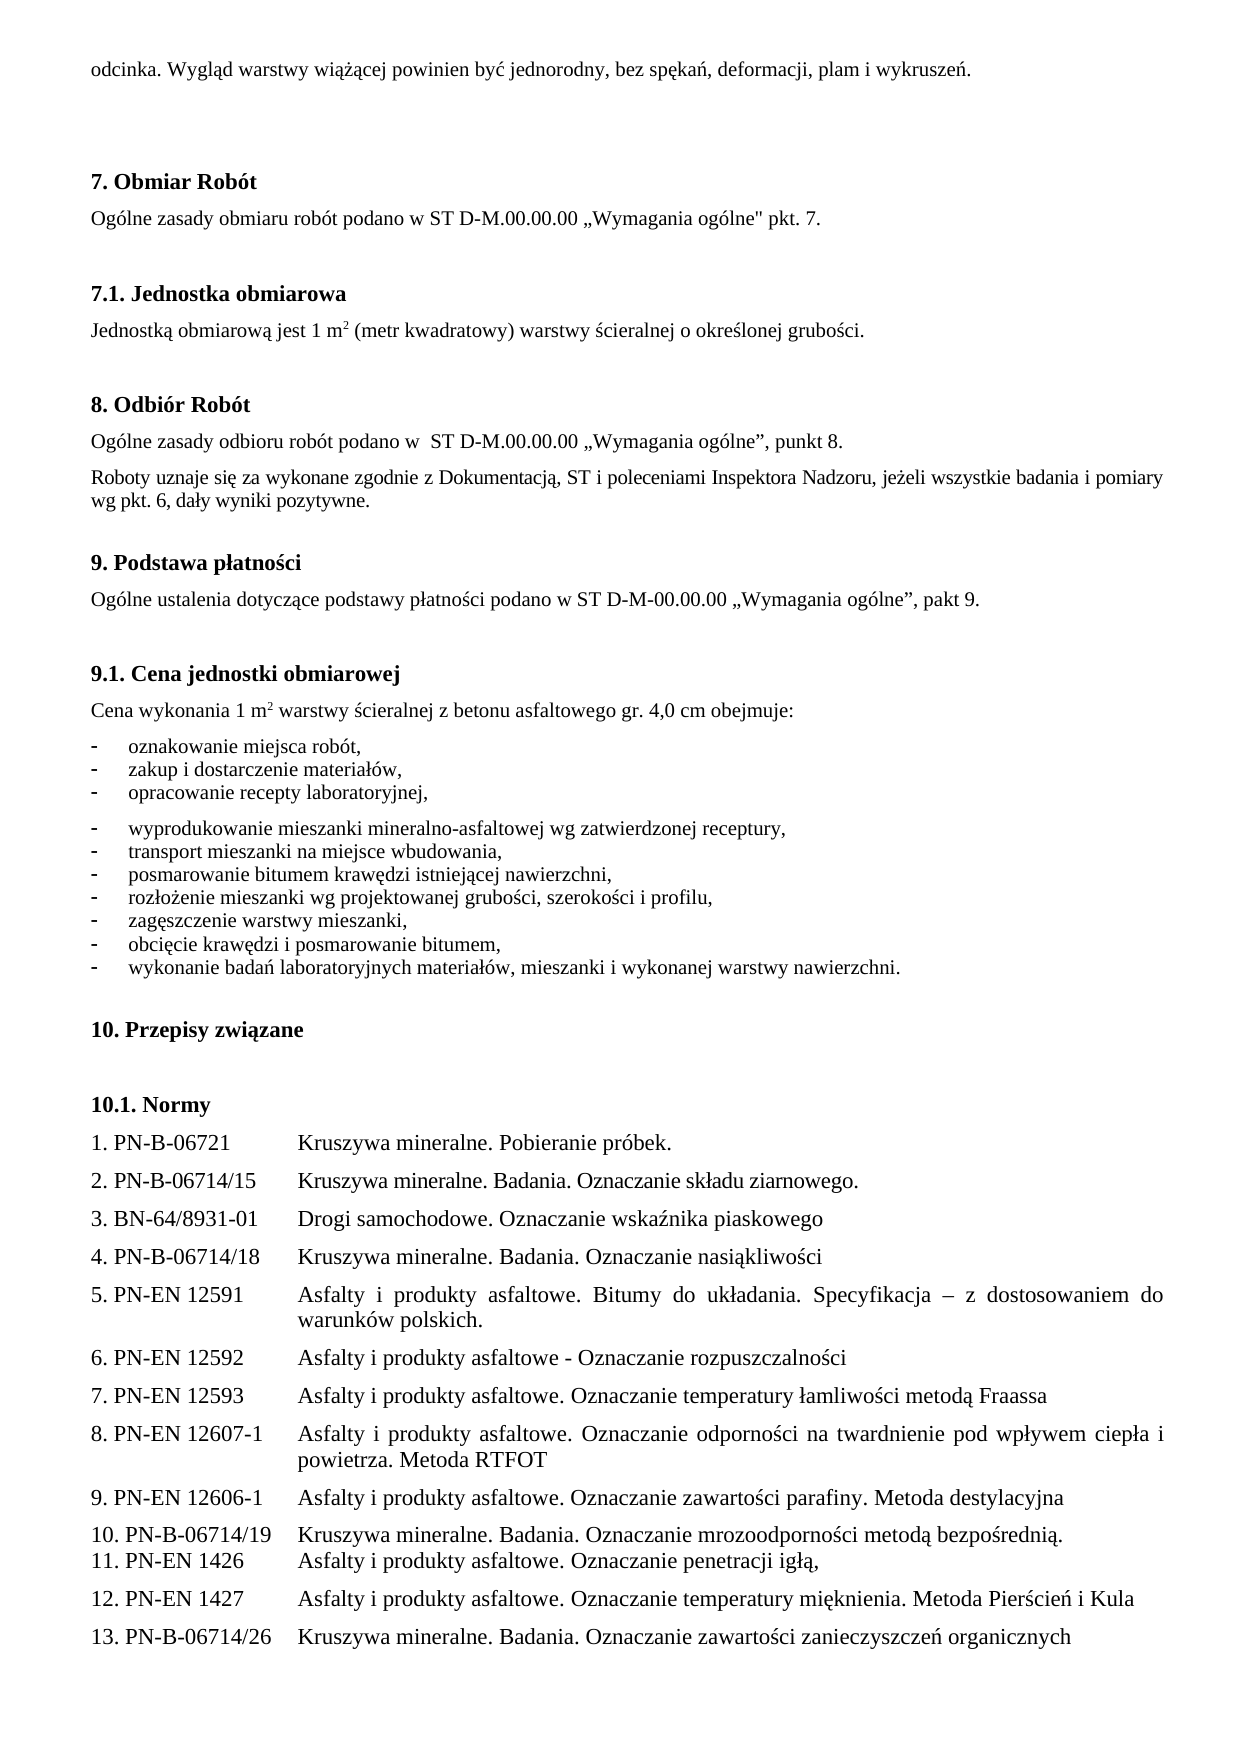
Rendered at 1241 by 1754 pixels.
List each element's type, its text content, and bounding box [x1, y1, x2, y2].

text 4. PN-B-06714/18 Kruszywa mineralne. Badania. Oznaczanie nasiąkliwości [91, 1244, 1165, 1269]
text 10. PN-B-06714/19 Kruszywa mineralne. Badania. Oznaczanie mrozoodporności metodą bezpośrednią. [91, 1522, 1165, 1548]
text Ogólne zasady odbioru robót podano w ST D-M.00.00.00 „Wymagania ogólne”, punkt 8. [91, 430, 1165, 453]
text Ogólne ustalenia dotyczące podstawy płatności podano w ST D-M-00.00.00 „Wymagania ogólne”, pakt 9. [91, 588, 1165, 611]
list opracowanie recepty laboratoryjnej, [91, 781, 1165, 804]
text 8. Odbiór Robót [91, 392, 1165, 418]
list oznakowanie miejsca robót, [91, 735, 1165, 758]
list transport mieszanki na miejsce wbudowania, [91, 840, 1165, 863]
text 9. Podstawa płatności [91, 550, 1165, 575]
text 9.1. Cena jednostki obmiarowej [91, 661, 1165, 687]
text 7.1. Jednostka obmiarowa [91, 281, 1165, 306]
text 7. PN-EN 12593 Asfalty i produkty asfaltowe. Oznaczanie temperatury łamliwości metodą Fraassa [91, 1383, 1165, 1409]
text 11. PN-EN 1426 Asfalty i produkty asfaltowe. Oznaczanie penetracji igłą, [91, 1548, 1165, 1573]
text odcinka. Wygląd warstwy wiążącej powinien być jednorodny, bez spękań, deformacji, plam i wykruszeń. [91, 58, 1165, 81]
text 6. PN-EN 12592 Asfalty i produkty asfaltowe - Oznaczanie rozpuszczalności [91, 1345, 1165, 1371]
list posmarowanie bitumem krawędzi istniejącej nawierzchni, [91, 863, 1165, 886]
text Jednostką obmiarową jest 1 m2 (metr kwadratowy) warstwy ścieralnej o określonej grubości. [91, 319, 1165, 342]
list wykonanie badań laboratoryjnych materiałów, mieszanki i wykonanej warstwy nawierzchni. [91, 956, 1165, 979]
list zakup i dostarczenie materiałów, [91, 758, 1165, 781]
text 2. PN-B-06714/15 Kruszywa mineralne. Badania. Oznaczanie składu ziarnowego. [91, 1168, 1165, 1194]
text 13. PN-B-06714/26 Kruszywa mineralne. Badania. Oznaczanie zawartości zanieczyszczeń organicznych [91, 1624, 1165, 1649]
text 12. PN-EN 1427 Asfalty i produkty asfaltowe. Oznaczanie temperatury mięknienia. Metoda Pierścień i Kula [91, 1586, 1165, 1611]
list obcięcie krawędzi i posmarowanie bitumem, [91, 932, 1165, 956]
text Cena wykonania 1 m2 warstwy ścieralnej z betonu asfaltowego gr. 4,0 cm obejmuje: [91, 699, 1165, 722]
text Ogólne zasady obmiaru robót podano w ST D-M.00.00.00 „Wymagania ogólne" pkt. 7. [91, 207, 1165, 230]
text Roboty uznaje się za wykonane zgodnie z Dokumentacją, ST i poleceniami Inspektora Nadzoru, jeżeli wszystkie badania i pomiary wg pkt. 6, dały wyniki pozytywne. [91, 466, 1165, 512]
list zagęszczenie warstwy mieszanki, [91, 909, 1165, 932]
text 10.1. Normy [91, 1092, 1165, 1118]
text 1. PN‑B‑06721 Kruszywa mineralne. Pobieranie próbek. [91, 1130, 1165, 1156]
text 9. PN-EN 12606-1 Asfalty i produkty asfaltowe. Oznaczanie zawartości parafiny. Metoda destylacyjna [91, 1484, 1165, 1510]
text 3. BN-64/8931-01 Drogi samochodowe. Oznaczanie wskaźnika piaskowego [91, 1206, 1165, 1232]
text 8. PN-EN 12607-1 Asfalty i produkty asfaltowe. Oznaczanie odporności na twardnienie pod wpływem ciepła i powietrza. Metoda RTFOT [91, 1421, 1165, 1472]
text 7. Obmiar Robót [91, 169, 1165, 195]
text 5. PN-EN 12591 Asfalty i produkty asfaltowe. Bitumy do układania. Specyfikacja – z dostosowaniem do warunków polskich. [91, 1282, 1165, 1333]
list wyprodukowanie mieszanki mineralno-asfaltowej wg zatwierdzonej receptury, [91, 817, 1165, 840]
list rozłożenie mieszanki wg projektowanej grubości, szerokości i profilu, [91, 886, 1165, 909]
text 10. Przepisy związane [91, 1017, 1165, 1042]
